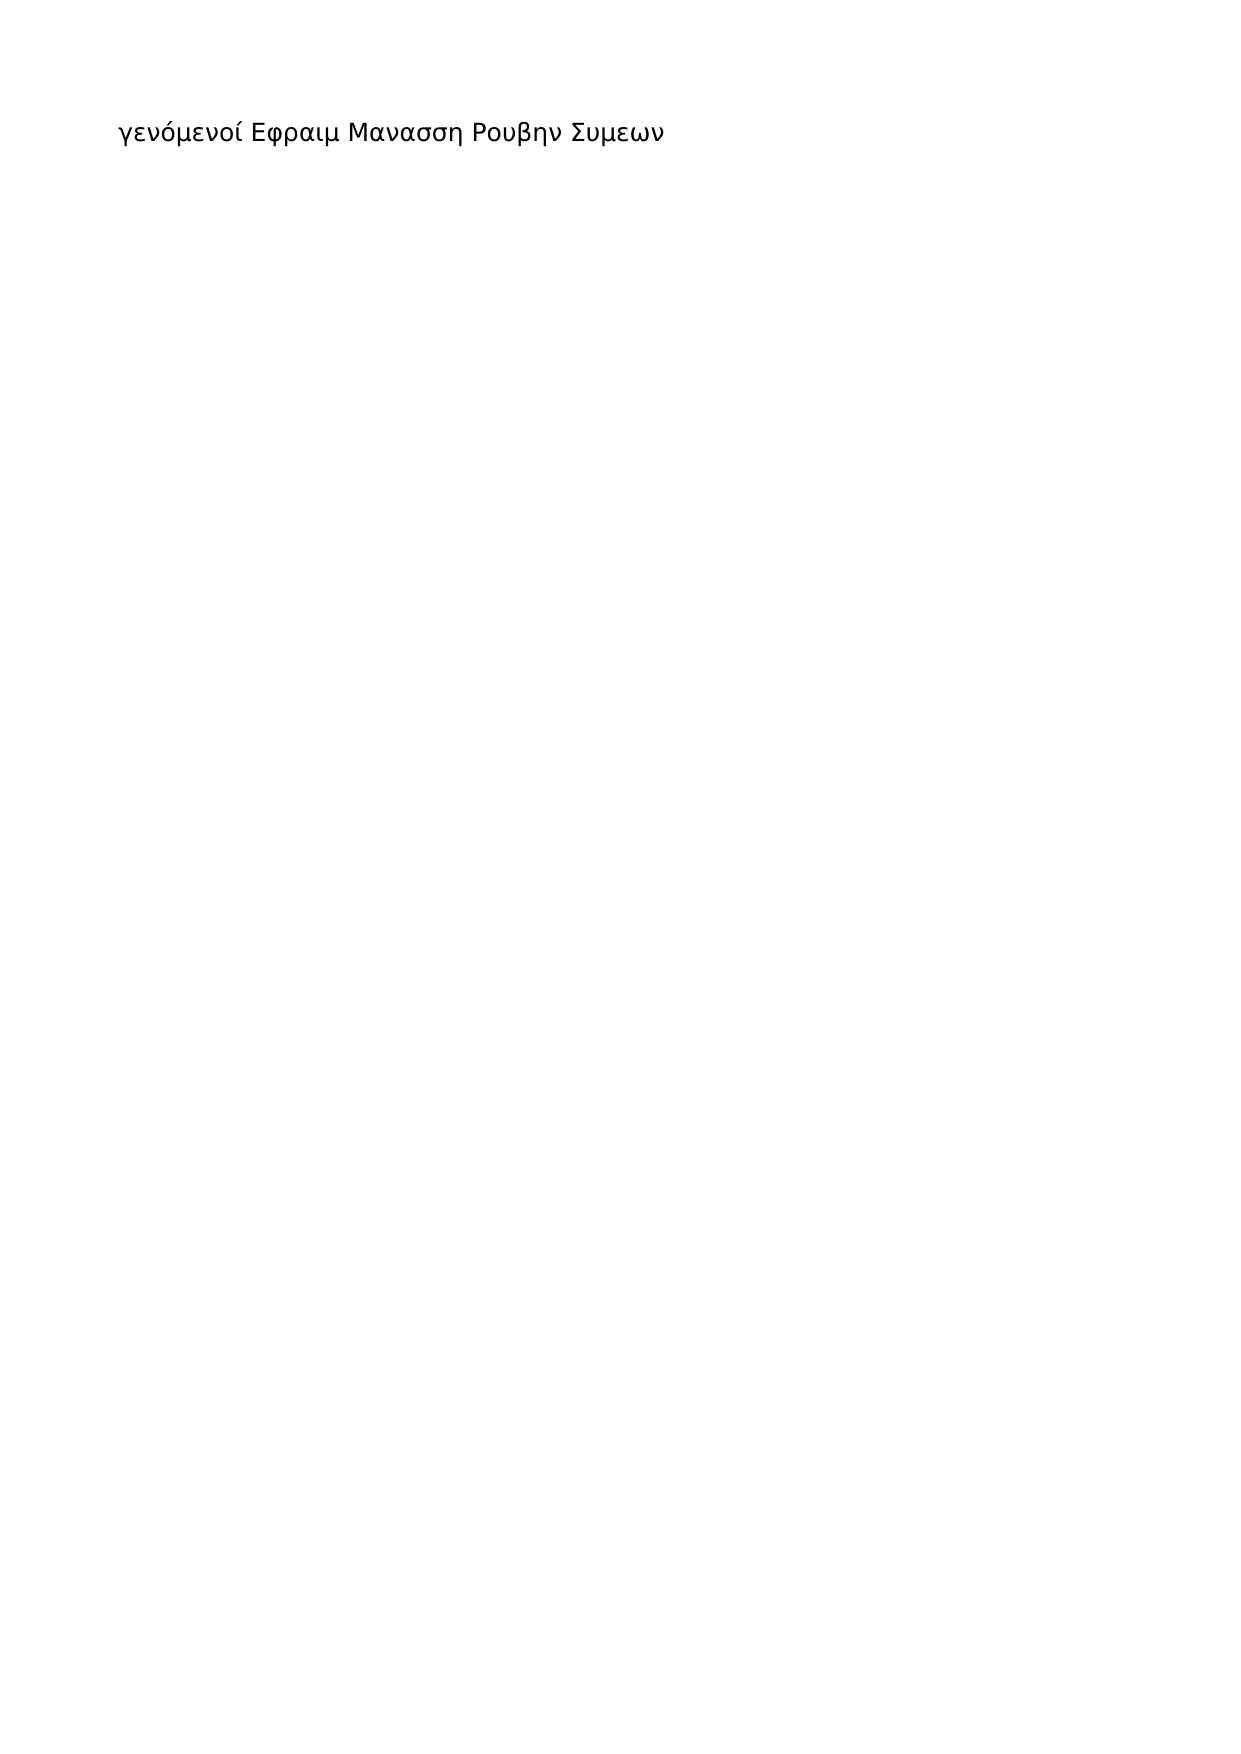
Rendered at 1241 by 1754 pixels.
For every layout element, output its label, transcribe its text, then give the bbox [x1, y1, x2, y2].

text γενόμενοί Εφραιμ Μανασση Ρουβην Συμεων [118, 118, 1122, 147]
